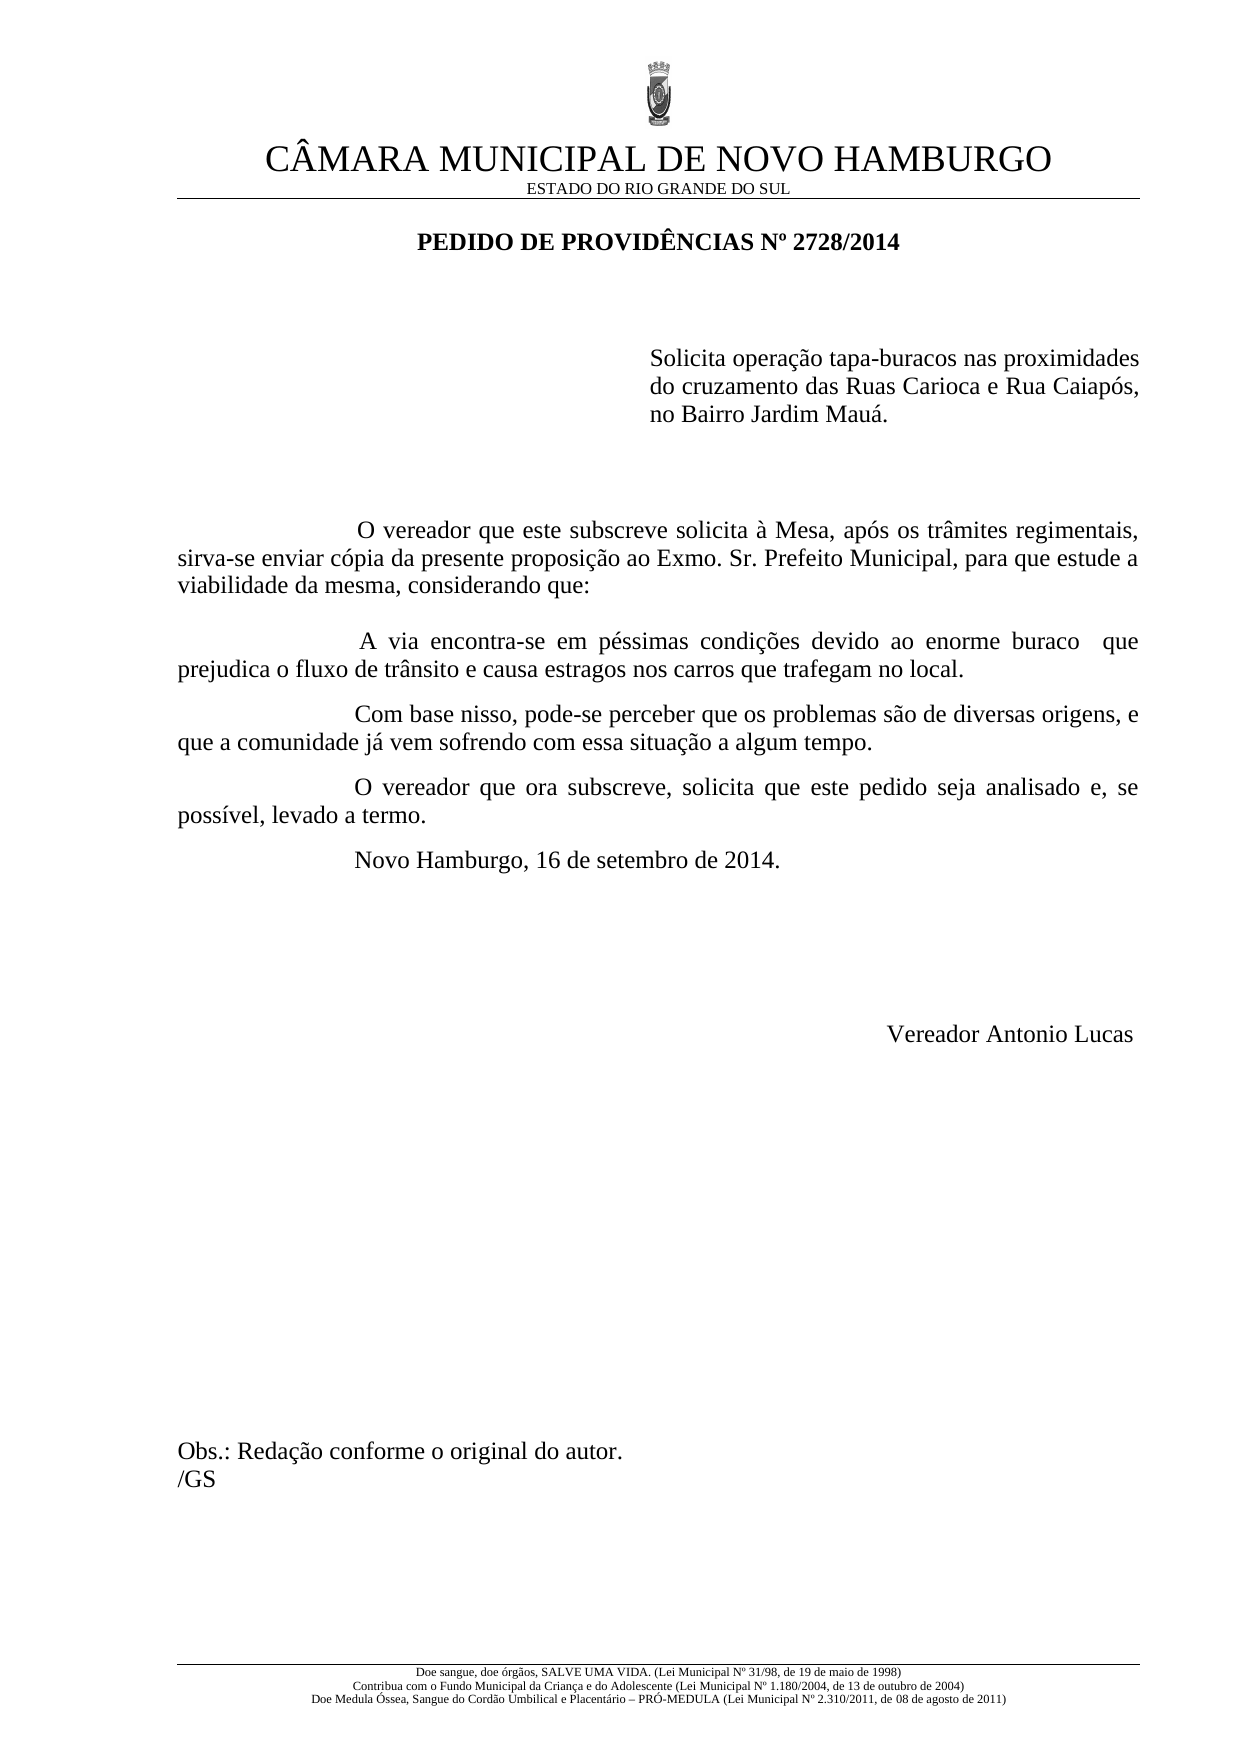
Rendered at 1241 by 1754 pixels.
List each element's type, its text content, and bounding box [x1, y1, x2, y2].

text PEDIDO DE PROVIDÊNCIAS Nº 2728/2014 [177, 228, 1140, 256]
text /GS [177, 1465, 1140, 1493]
text Novo Hamburgo, 16 de setembro de 2014. [177, 846, 1140, 874]
text O vereador que ora subscreve, solicita que este pedido seja analisado e, se possível, levado a termo. [177, 773, 1140, 829]
text Obs.: Redação conforme o original do autor. [177, 1437, 1140, 1465]
text O vereador que este subscreve solicita à Mesa, após os trâmites regimentais, sirva-se enviar cópia da presente proposição ao Exmo. Sr. Prefeito Municipal, para que estude a viabilidade da mesma, considerando que: [177, 516, 1140, 599]
text Com base nisso, pode-se perceber que os problemas são de diversas origens, e que a comunidade já vem sofrendo com essa situação a algum tempo. [177, 700, 1140, 756]
text A via encontra-se em péssimas condições devido ao enorme buraco que prejudica o fluxo de trânsito e causa estragos nos carros que trafegam no local. [177, 627, 1140, 682]
text Vereador Antonio Lucas [177, 1020, 1140, 1048]
text Solicita operação tapa-buracos nas proximidades do cruzamento das Ruas Carioca e Rua Caiapós, no Bairro Jardim Mauá. [649, 344, 1140, 428]
